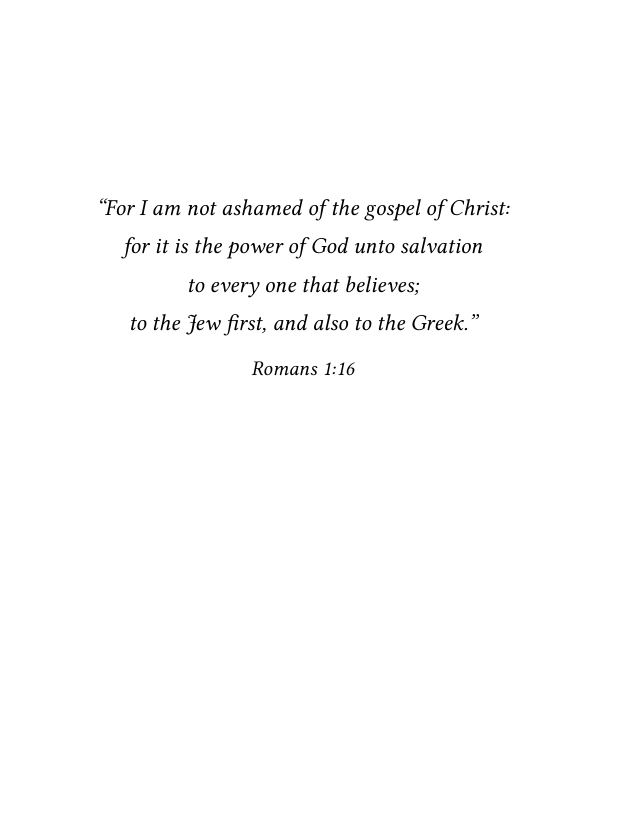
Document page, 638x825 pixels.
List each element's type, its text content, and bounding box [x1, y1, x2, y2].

text to the Jew first, and also to the Greek.” [75, 310, 532, 336]
text “For I am not ashamed of the gospel of Christ: [45, 195, 562, 221]
text to every one that believes; [75, 271, 532, 298]
text for it is the power of God unto salvation [75, 233, 532, 259]
text Romans 1:16 [75, 357, 532, 381]
